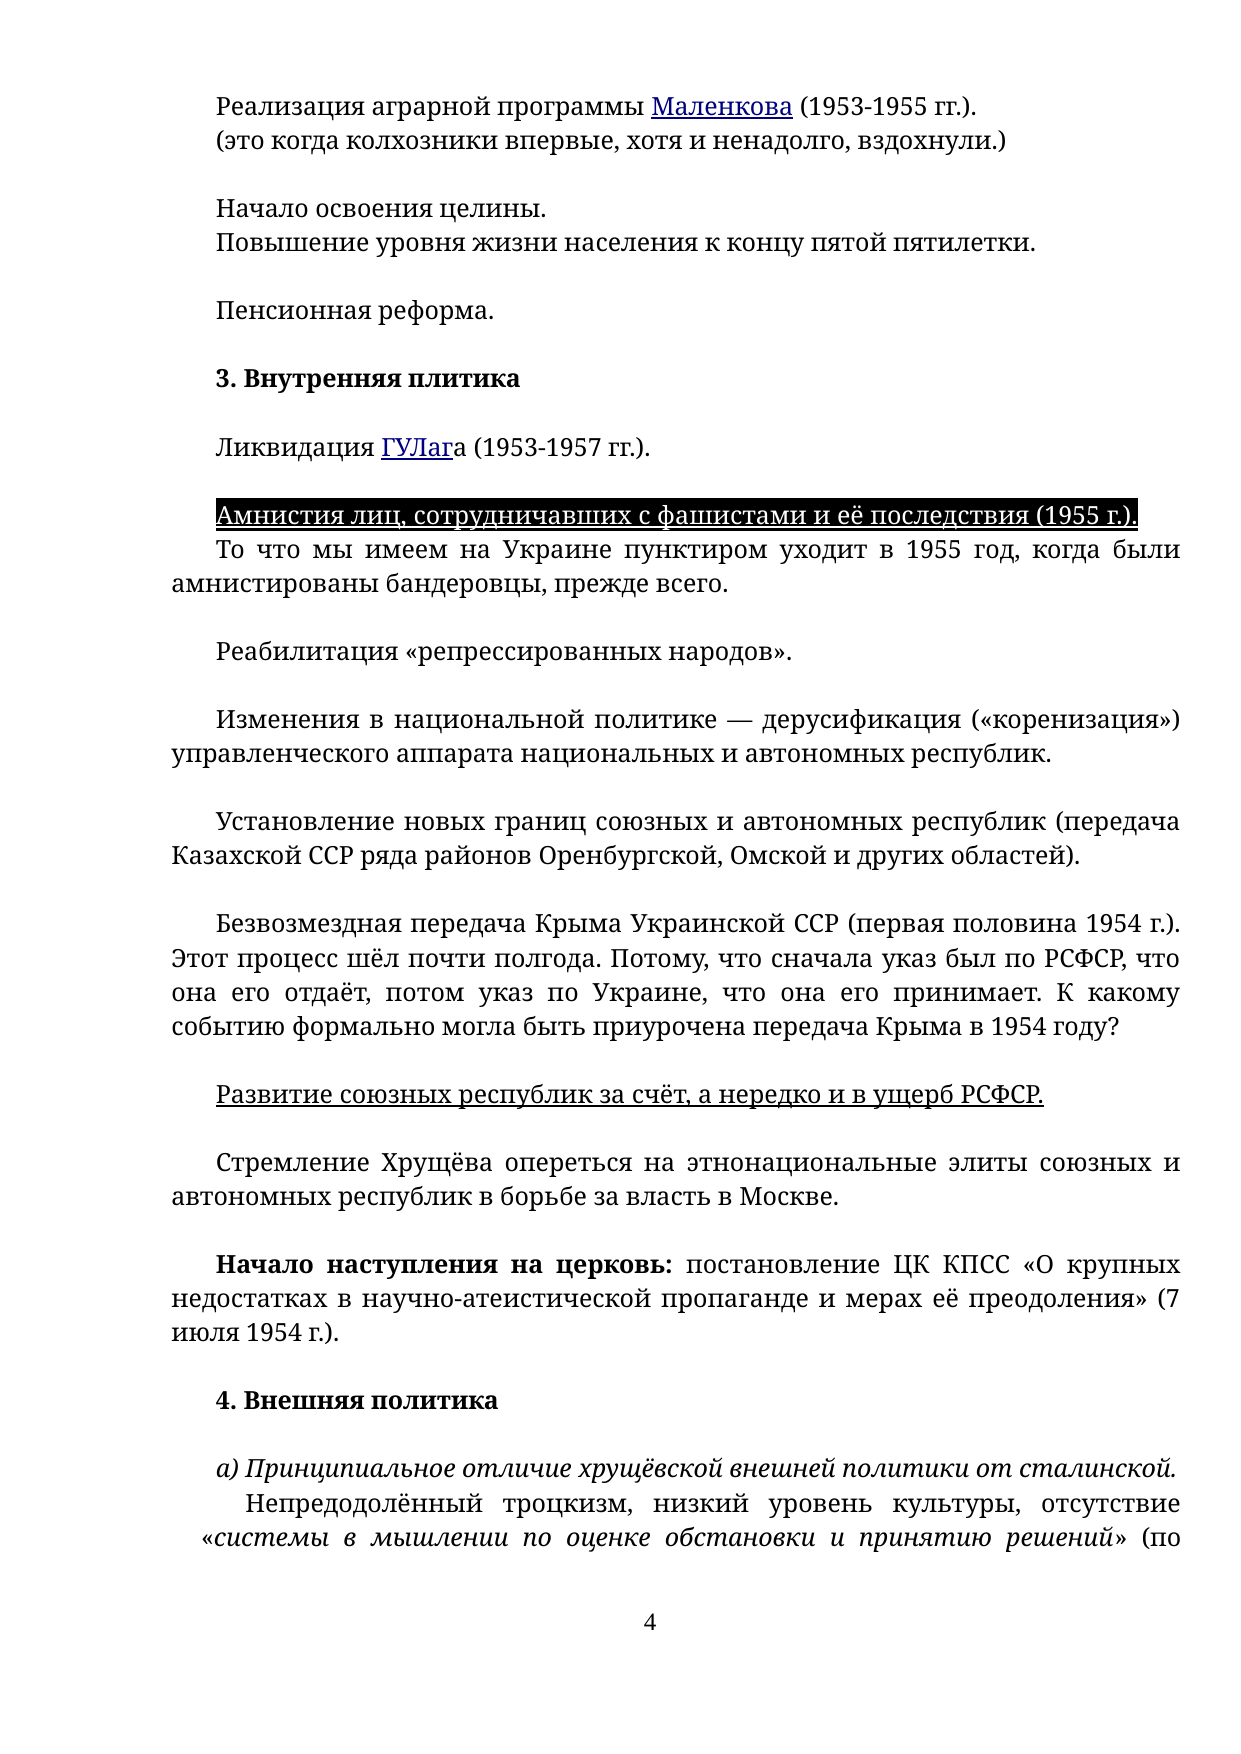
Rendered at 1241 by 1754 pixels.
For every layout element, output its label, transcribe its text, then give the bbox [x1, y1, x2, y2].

text Непредодолённый троцкизм, низкий уровень культуры, отсутствие «системы в мышлении по оценке обстановки и принятию решений» (по [201, 1485, 1181, 1553]
text Пенсионная реформа. [171, 293, 1181, 327]
text Реабилитация «репрессированных народов». [171, 634, 1181, 668]
text (это когда колхозники впервые, хотя и ненадолго, вздохнули.) [171, 123, 1181, 157]
text Амнистия лиц, сотрудничавших с фашистами и её последствия (1955 г.). [171, 497, 1181, 531]
text 4. Внешняя политика [171, 1383, 1181, 1417]
text а) Принципиальное отличие хрущёвской внешней политики от сталинской. [171, 1451, 1181, 1485]
text Стремление Хрущёва опереться на этнонациональные элиты союзных и автономных республик в борьбе за власть в Москве. [171, 1144, 1181, 1213]
text Установление новых границ союзных и автономных республик (передача Казахской ССР ряда районов Оренбургской, Омской и других областей). [171, 804, 1181, 872]
text Развитие союзных республик за счёт, а нередко и в ущерб РСФСР. [171, 1076, 1181, 1111]
text 3. Внутренняя плитика [171, 361, 1181, 395]
text Начало освоения целины. [171, 191, 1181, 225]
text Реализация аграрной программы Маленкова (1953-1955 гг.). [171, 89, 1181, 123]
text Изменения в национальной политике — дерусификация («коренизация») управленческого аппарата национальных и автономных республик. [171, 702, 1181, 770]
text То что мы имеем на Украине пунктиром уходит в 1955 год, когда были амнистированы бандеровцы, прежде всего. [171, 531, 1181, 599]
text Начало наступления на церковь: постановление ЦК КПСС «О крупных недостатках в научно-атеистической пропаганде и мерах её преодоления» (7 июля 1954 г.). [171, 1247, 1181, 1349]
text Ликвидация ГУЛага (1953-1957 гг.). [171, 429, 1181, 463]
text Повышение уровня жизни населения к концу пятой пятилетки. [171, 225, 1181, 259]
text Безвозмездная передача Крыма Украинской ССР (первая половина 1954 г.). Этот процесс шёл почти полгода. Потому, что сначала указ был по РСФСР, что она его отдаёт, потом указ по Украине, что она его принимает. К какому событию формально могла быть приурочена передача Крыма в 1954 году? [171, 906, 1181, 1042]
